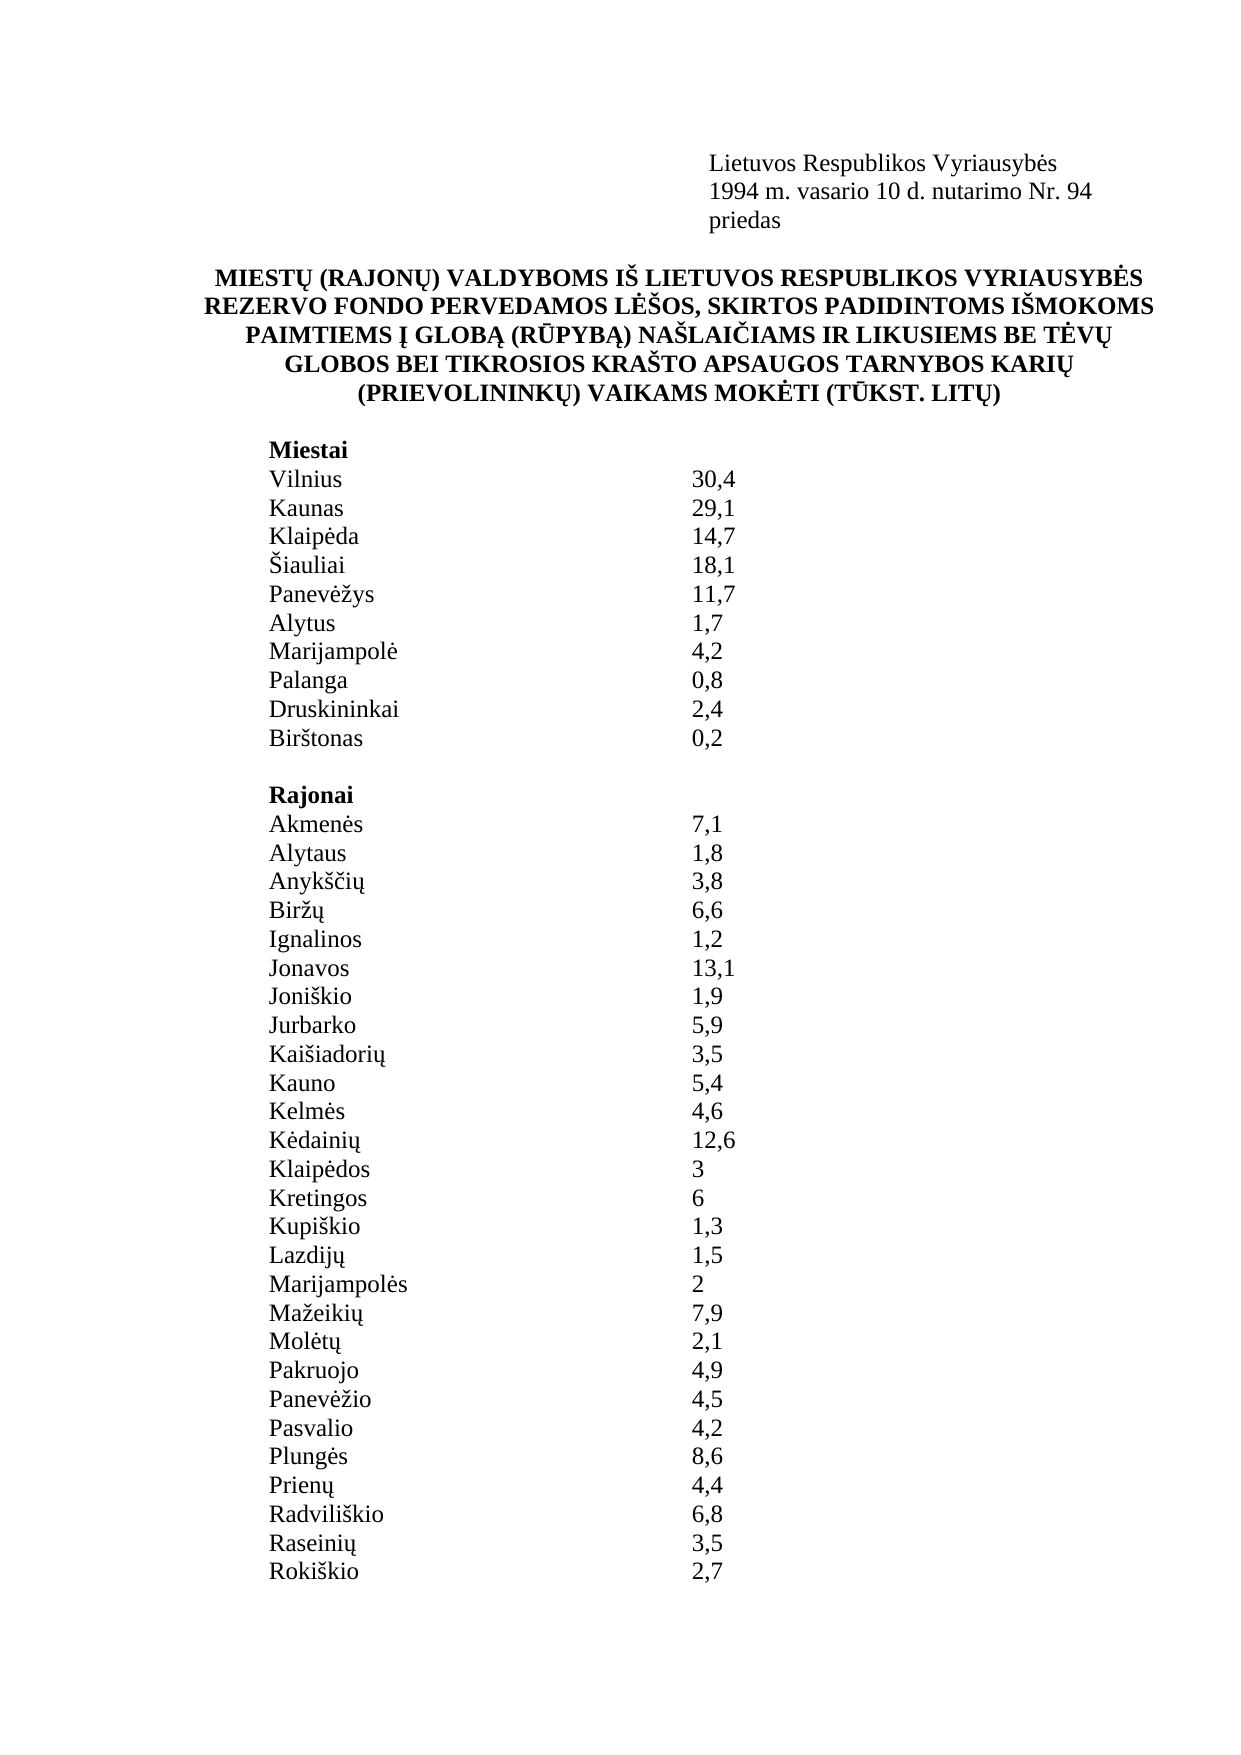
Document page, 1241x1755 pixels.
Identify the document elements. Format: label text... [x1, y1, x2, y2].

table_cell Pakruojo [177, 1355, 680, 1384]
table_cell Prienų [177, 1470, 680, 1499]
table_cell 11,7 [680, 579, 1181, 608]
table_cell Kelmės [177, 1096, 680, 1125]
table_cell 30,4 [680, 464, 1181, 493]
table_cell Molėtų [177, 1326, 680, 1355]
table_cell Mažeikių [177, 1298, 680, 1326]
table_cell 1,3 [680, 1211, 1181, 1240]
text PAIMTIEMS Į GLOBĄ (RŪPYBĄ) NAŠLAIČIAMS IR LIKUSIEMS BE TĖVŲ [177, 320, 1181, 349]
text Lietuvos Respublikos Vyriausybės [177, 148, 1181, 176]
table_cell Kaunas [177, 493, 680, 521]
table_cell Birštonas [177, 723, 680, 751]
table_cell Akmenės [177, 809, 680, 838]
table_cell 6 [680, 1183, 1181, 1211]
table_cell Druskininkai [177, 694, 680, 723]
table_cell Kupiškio [177, 1211, 680, 1240]
table_cell 5,9 [680, 1010, 1181, 1039]
table_cell 2 [680, 1269, 1181, 1298]
table_cell 4,9 [680, 1355, 1181, 1384]
table_cell 1,9 [680, 981, 1181, 1010]
table_cell Ignalinos [177, 924, 680, 953]
table_header Rajonai [177, 780, 680, 809]
table_cell Jurbarko [177, 1010, 680, 1039]
text REZERVO FONDO PERVEDAMOS LĖŠOS, SKIRTOS PADIDINTOMS IŠMOKOMS [177, 291, 1181, 320]
table_cell Pasvalio [177, 1413, 680, 1441]
table_cell Raseinių [177, 1528, 680, 1556]
table_cell 4,5 [680, 1384, 1181, 1413]
table_cell Palanga [177, 665, 680, 694]
table_cell Marijampolės [177, 1269, 680, 1298]
table_cell Kėdainių [177, 1125, 680, 1154]
table_cell Kaišiadorių [177, 1039, 680, 1068]
table_cell Plungės [177, 1441, 680, 1470]
table_cell 18,1 [680, 550, 1181, 579]
table_cell Anykščių [177, 866, 680, 895]
table_cell 3,5 [680, 1528, 1181, 1556]
table_cell Panevėžio [177, 1384, 680, 1413]
table_cell 2,1 [680, 1326, 1181, 1355]
table_cell 1,5 [680, 1240, 1181, 1269]
table_cell 4,4 [680, 1470, 1181, 1499]
table_cell 2,4 [680, 694, 1181, 723]
text MIESTŲ (RAJONŲ) VALDYBOMS IŠ LIETUVOS RESPUBLIKOS VYRIAUSYBĖS [177, 263, 1181, 291]
table_cell 0,2 [680, 723, 1181, 751]
table_cell 1,2 [680, 924, 1181, 953]
table_cell Klaipėda [177, 521, 680, 550]
table_header [680, 435, 1181, 464]
table_cell Panevėžys [177, 579, 680, 608]
table_cell 29,1 [680, 493, 1181, 521]
table_cell 6,8 [680, 1499, 1181, 1528]
table_cell Marijampolė [177, 636, 680, 665]
text (PRIEVOLININKŲ) VAIKAMS MOKĖTI (TŪKST. LITŲ) [177, 378, 1181, 406]
table_cell 8,6 [680, 1441, 1181, 1470]
table_cell Klaipėdos [177, 1154, 680, 1183]
table_cell 1,8 [680, 838, 1181, 866]
table_cell 4,2 [680, 1413, 1181, 1441]
table_cell 4,2 [680, 636, 1181, 665]
table_cell 1,7 [680, 608, 1181, 636]
table_cell 2,7 [680, 1556, 1181, 1585]
table_cell Joniškio [177, 981, 680, 1010]
text 1994 m. vasario 10 d. nutarimo Nr. 94 [177, 176, 1181, 205]
text priedas [177, 205, 1181, 234]
table_cell 3,5 [680, 1039, 1181, 1068]
table_cell Kretingos [177, 1183, 680, 1211]
table_cell Lazdijų [177, 1240, 680, 1269]
table_cell 7,9 [680, 1298, 1181, 1326]
table_cell 14,7 [680, 521, 1181, 550]
table_cell Jonavos [177, 953, 680, 981]
table_cell 12,6 [680, 1125, 1181, 1154]
table_cell Alytaus [177, 838, 680, 866]
table_cell Vilnius [177, 464, 680, 493]
table_cell 13,1 [680, 953, 1181, 981]
table_header Miestai [177, 435, 680, 464]
table_cell 4,6 [680, 1096, 1181, 1125]
table_cell 0,8 [680, 665, 1181, 694]
table_cell Rokiškio [177, 1556, 680, 1585]
table_cell Biržų [177, 895, 680, 924]
text GLOBOS BEI TIKROSIOS KRAŠTO APSAUGOS TARNYBOS KARIŲ [177, 349, 1181, 378]
table_header [680, 780, 1181, 809]
table_cell 7,1 [680, 809, 1181, 838]
table_cell 3,8 [680, 866, 1181, 895]
table_cell 3 [680, 1154, 1181, 1183]
table_cell Alytus [177, 608, 680, 636]
table_cell Kauno [177, 1068, 680, 1096]
table_cell Šiauliai [177, 550, 680, 579]
table_cell 6,6 [680, 895, 1181, 924]
table_cell 5,4 [680, 1068, 1181, 1096]
table_cell Radviliškio [177, 1499, 680, 1528]
